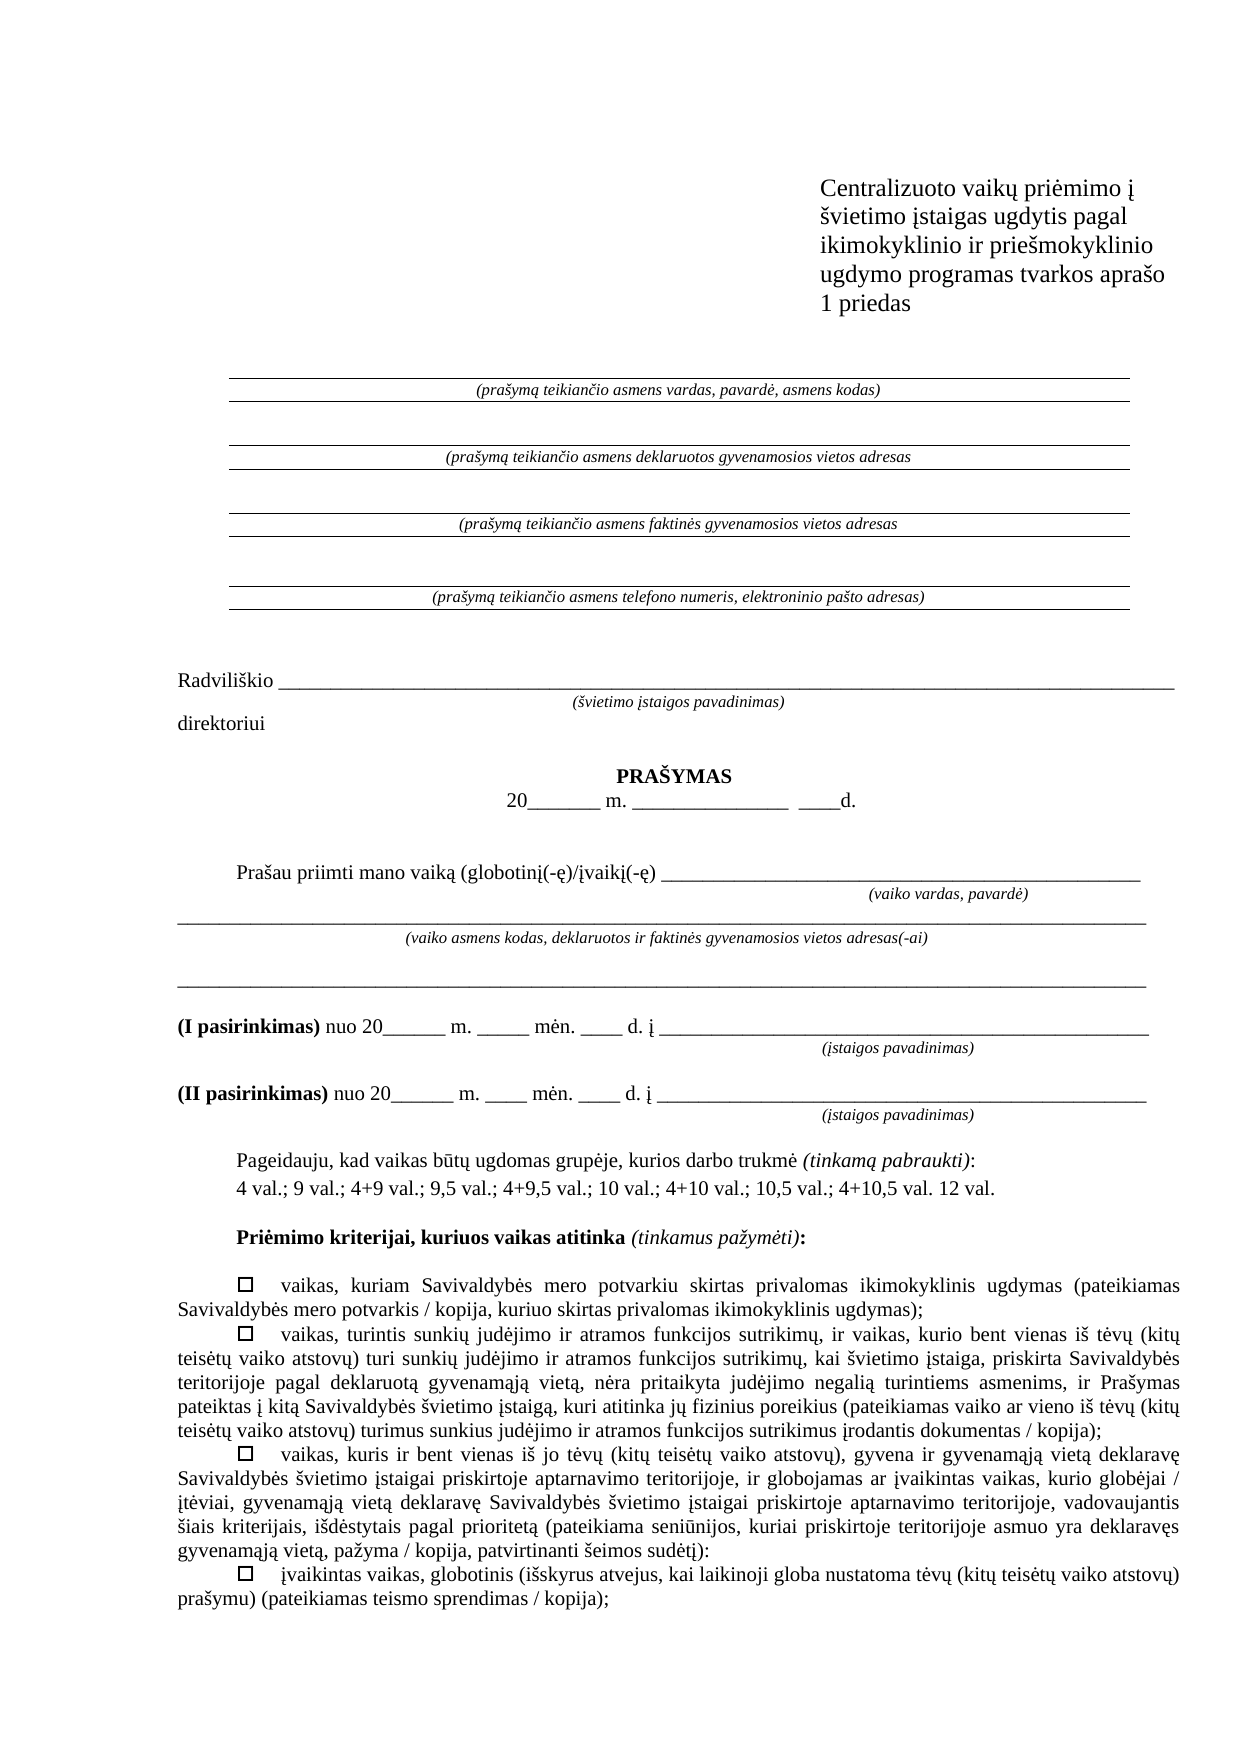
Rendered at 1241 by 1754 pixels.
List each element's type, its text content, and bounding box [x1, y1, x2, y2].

table_cell (prašymą teikiančio asmens telefono numeris, elektroninio pašto adresas) [229, 587, 1129, 609]
table_header Centralizuoto vaikų priėmimo į švietimo įstaigas ugdytis pagal ikimokyklinio ir priešmokyklinio ugdymo programas tvarkos aprašo 1 priedas [809, 173, 1181, 316]
text (vaiko asmens kodas, deklaruotos ir faktinės gyvenamosios vietos adresas(-ai) [177, 927, 1181, 947]
table_cell [229, 537, 1129, 586]
table_cell [229, 470, 1129, 513]
text 4 val.; 9 val.; 4+9 val.; 9,5 val.; 4+9,5 val.; 10 val.; 4+10 val.; 10,5 val.; 4+10,5 val. 12 val. [177, 1176, 1181, 1200]
text Priėmimo kriterijai, kuriuos vaikas atitinka (tinkamus pažymėti): [177, 1225, 1181, 1249]
text (švietimo įstaigos pavadinimas) [177, 692, 1181, 711]
text  vaikas, kuriam Savivaldybės mero potvarkiu skirtas privalomas ikimokyklinis ugdymas (pateikiamas Savivaldybės mero potvarkis / kopija, kuriuo skirtas privalomas ikimokyklinis ugdymas); [177, 1273, 1181, 1321]
text PRAŠYMAS [177, 764, 1181, 788]
table_cell (prašymą teikiančio asmens deklaruotos gyvenamosios vietos adresas [229, 446, 1129, 468]
table_cell (prašymą teikiančio asmens vardas, pavardė, asmens kodas) [229, 379, 1129, 401]
text (įstaigos pavadinimas) [177, 1105, 1181, 1124]
text Prašau priimti mano vaiką (globotinį(-ę)/įvaikį(-ę) ______________________________________________ [177, 860, 1181, 884]
text 20_______ m. _______________ ____d. [177, 788, 1181, 812]
text (įstaigos pavadinimas) [177, 1038, 1181, 1057]
text (II pasirinkimas) nuo 20______ m. ____ mėn. ____ d. į _______________________________________________ [177, 1081, 1181, 1105]
text _____________________________________________________________________________________________ [177, 966, 1181, 990]
table_cell (prašymą teikiančio asmens faktinės gyvenamosios vietos adresas [229, 514, 1129, 536]
text  įvaikintas vaikas, globotinis (išskyrus atvejus, kai laikinoji globa nustatoma tėvų (kitų teisėtų vaiko atstovų) prašymu) (pateikiamas teismo sprendimas / kopija); [177, 1562, 1181, 1610]
text  vaikas, kuris ir bent vienas iš jo tėvų (kitų teisėtų vaiko atstovų), gyvena ir gyvenamąją vietą deklaravę Savivaldybės švietimo įstaigai priskirtoje aptarnavimo teritorijoje, ir globojamas ar įvaikintas vaikas, kurio globėjai / įtėviai, gyvenamąją vietą deklaravę Savivaldybės švietimo įstaigai priskirtoje aptarnavimo teritorijoje, vadovaujantis šiais kriterijais, išdėstytais pagal prioritetą (pateikiama seniūnijos, kuriai priskirtoje teritorijoje asmuo yra deklaravęs gyvenamąją vietą, pažyma / kopija, patvirtinanti šeimos sudėtį): [177, 1442, 1181, 1562]
table_cell [229, 402, 1129, 445]
text  vaikas, turintis sunkių judėjimo ir atramos funkcijos sutrikimų, ir vaikas, kurio bent vienas iš tėvų (kitų teisėtų vaiko atstovų) turi sunkių judėjimo ir atramos funkcijos sutrikimų, kai švietimo įstaiga, priskirta Savivaldybės teritorijoje pagal deklaruotą gyvenamąją vietą, nėra pritaikyta judėjimo negalią turintiems asmenims, ir Prašymas pateiktas į kitą Savivaldybės švietimo įstaigą, kuri atitinka jų fizinius poreikius (pateikiamas vaiko ar vieno iš tėvų (kitų teisėtų vaiko atstovų) turimus sunkius judėjimo ir atramos funkcijos sutrikimus įrodantis dokumentas / kopija); [177, 1321, 1181, 1442]
text direktoriui [177, 711, 1181, 735]
text Radviliškio ______________________________________________________________________________________ [177, 668, 1181, 692]
text (vaiko vardas, pavardė) [177, 884, 1181, 903]
text Pageidauju, kad vaikas būtų ugdomas grupėje, kurios darbo trukmė (tinkamą pabraukti): [177, 1148, 1181, 1172]
text _____________________________________________________________________________________________ [177, 903, 1181, 927]
table_header [229, 345, 1129, 378]
text (I pasirinkimas) nuo 20______ m. _____ mėn. ____ d. į _______________________________________________ [177, 1014, 1181, 1038]
